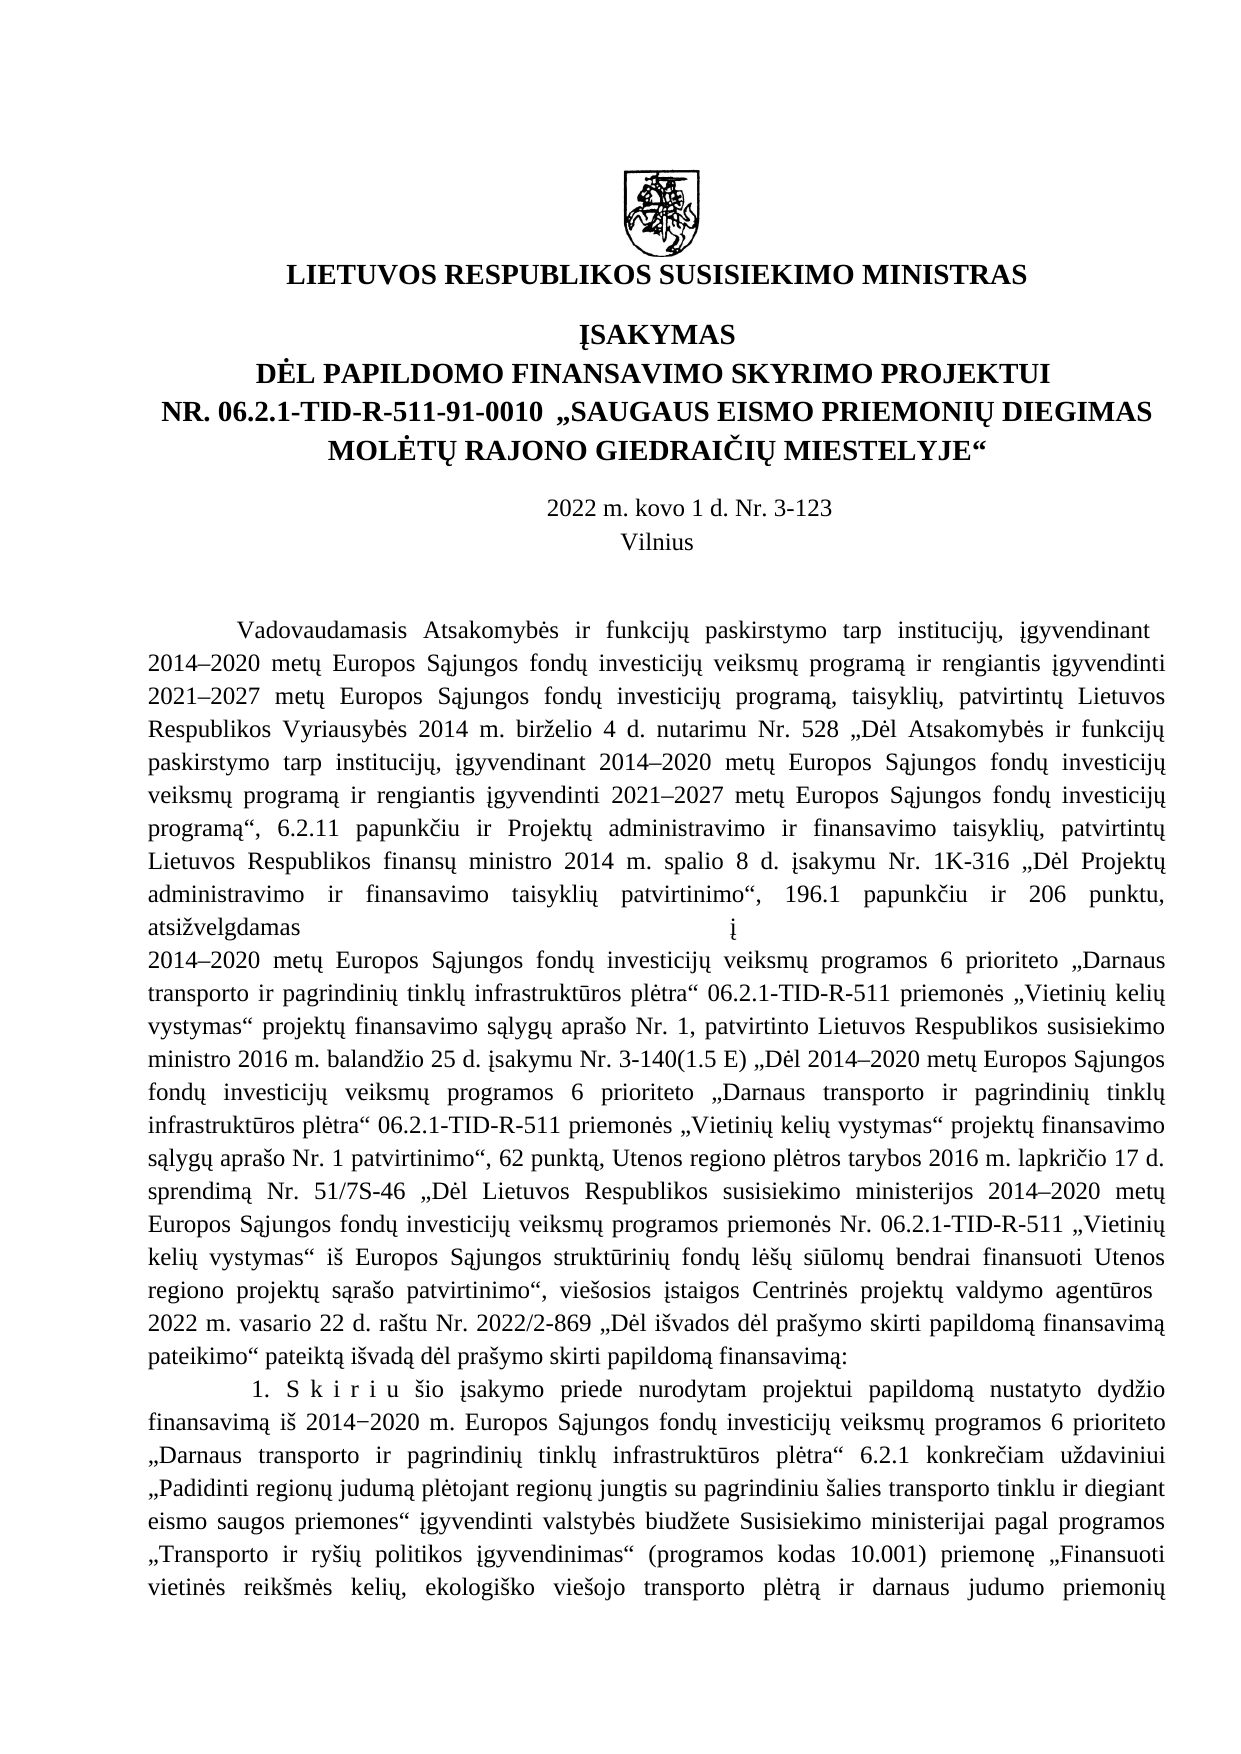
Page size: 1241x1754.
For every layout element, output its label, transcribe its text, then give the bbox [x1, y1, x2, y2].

text LIETUVOS RESPUBLIKOS SUSISIEKIMO MINISTRAS [148, 257, 1166, 290]
text 1. Skiriu šio įsakymo priede nurodytam projektui papildomą nustatyto dydžio finansavimą iš 2014−2020 m. Europos Sąjungos fondų investicijų veiksmų programos 6 prioriteto „Darnaus transporto ir pagrindinių tinklų infrastruktūros plėtra“ 6.2.1 konkrečiam uždaviniui „Padidinti regionų judumą plėtojant regionų jungtis su pagrindiniu šalies transporto tinklu ir diegiant eismo saugos priemones“ įgyvendinti valstybės biudžete Susisiekimo ministerijai pagal programos „Transporto ir ryšių politikos įgyvendinimas“ (programos kodas 10.001) priemonę „Finansuoti vietinės reikšmės kelių, ekologiško viešojo transporto plėtrą ir darnaus judumo priemonių [148, 1374, 1166, 1601]
text Vilnius [148, 527, 1166, 555]
text Vadovaudamasis Atsakomybės ir funkcijų paskirstymo tarp institucijų, įgyvendinant 2014–2020 metų Europos Sąjungos fondų investicijų veiksmų programą ir rengiantis įgyvendinti 2021–2027 metų Europos Sąjungos fondų investicijų programą, taisyklių, patvirtintų Lietuvos Respublikos Vyriausybės 2014 m. birželio 4 d. nutarimu Nr. 528 „Dėl Atsakomybės ir funkcijų paskirstymo tarp institucijų, įgyvendinant 2014–2020 metų Europos Sąjungos fondų investicijų veiksmų programą ir rengiantis įgyvendinti 2021–2027 metų Europos Sąjungos fondų investicijų programą“, 6.2.11 papunkčiu ir Projektų administravimo ir finansavimo taisyklių, patvirtintų Lietuvos Respublikos finansų ministro 2014 m. spalio 8 d. įsakymu Nr. 1K-316 „Dėl Projektų administravimo ir finansavimo taisyklių patvirtinimo“, 196.1 papunkčiu ir 206 punktu, atsižvelgdamas į 2014–2020 metų Europos Sąjungos fondų investicijų veiksmų programos 6 prioriteto „Darnaus transporto ir pagrindinių tinklų infrastruktūros plėtra“ 06.2.1-TID-R-511 priemonės „Vietinių kelių vystymas“ projektų finansavimo sąlygų aprašo Nr. 1, patvirtinto Lietuvos Respublikos susisiekimo ministro 2016 m. balandžio 25 d. įsakymu Nr. 3-140(1.5 E) „Dėl 2014–2020 metų Europos Sąjungos fondų investicijų veiksmų programos 6 prioriteto „Darnaus transporto ir pagrindinių tinklų infrastruktūros plėtra“ 06.2.1-TID-R-511 priemonės „Vietinių kelių vystymas“ projektų finansavimo sąlygų aprašo Nr. 1 patvirtinimo“, 62 punktą, Utenos regiono plėtros tarybos 2016 m. lapkričio 17 d. sprendimą Nr. 51/7S-46 „Dėl Lietuvos Respublikos susisiekimo ministerijos 2014–2020 metų Europos Sąjungos fondų investicijų veiksmų programos priemonės Nr. 06.2.1-TID-R-511 „Vietinių kelių vystymas“ iš Europos Sąjungos struktūrinių fondų lėšų siūlomų bendrai finansuoti Utenos regiono projektų sąrašo patvirtinimo“, viešosios įstaigos Centrinės projektų valdymo agentūros 2022 m. vasario 22 d. raštu Nr. 2022/2-869 „Dėl išvados dėl prašymo skirti papildomą finansavimą pateikimo“ pateiktą išvadą dėl prašymo skirti papildomą finansavimą: [148, 615, 1166, 1370]
text 2022 m. kovo 1 d. Nr. 3-123 [148, 493, 1166, 522]
text NR. 06.2.1-TID-R-511-91-0010 „SAUGAUS EISMO PRIEMONIŲ DIEGIMAS MOLĖTŲ RAJONO GIEDRAIČIŲ MIESTELYJE“ [148, 394, 1166, 467]
text DĖL PAPILDOMO FINANSAVIMO SKYRIMO PROJEKTUI [148, 356, 1166, 389]
text ĮSAKYMAS [148, 317, 1166, 351]
